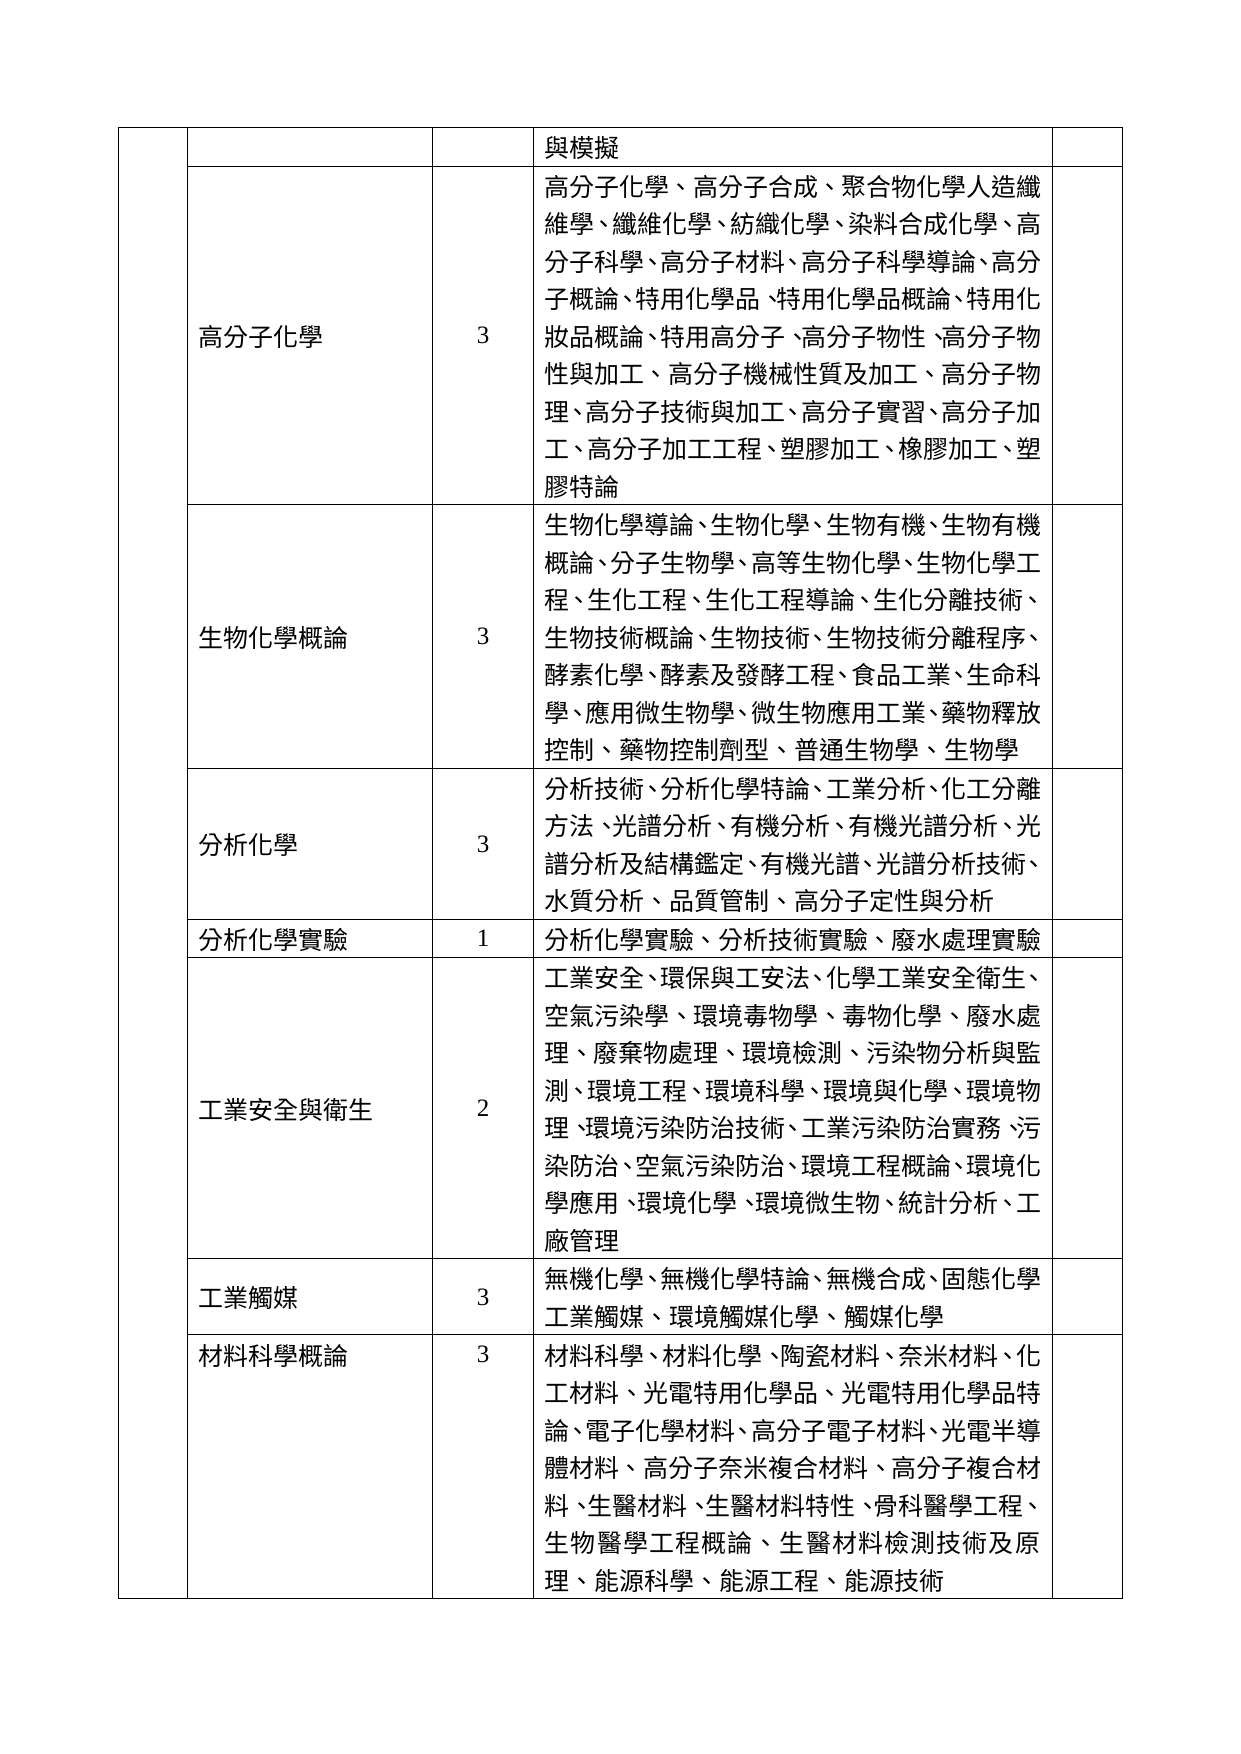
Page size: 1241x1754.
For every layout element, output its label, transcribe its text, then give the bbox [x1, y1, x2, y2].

table_cell 無機化學、無機化學特論、無機合成、固態化學工業觸媒、環境觸媒化學、觸媒化學 [534, 1259, 1052, 1334]
table_cell 分析化學實驗、分析技術實驗、廢水處理實驗 [534, 920, 1052, 957]
table_cell 生物化學導論、生物化學、生物有機、生物有機概論、分子生物學、高等生物化學、生物化學工程、生化工程、生化工程導論、生化分離技術、生物技術概論、生物技術、生物技術分離程序、酵素化學、酵素及發酵工程、食品工業、生命科學、應用微生物學、微生物應用工業、藥物釋放控制、藥物控制劑型、普通生物學、生物學 [534, 505, 1052, 768]
table_cell 分析化學實驗 [188, 920, 432, 957]
table_cell [1053, 1335, 1122, 1598]
table_cell 工業觸媒 [188, 1259, 432, 1334]
table_cell 3 [433, 505, 533, 768]
table_cell [188, 128, 432, 166]
table_cell 生物化學概論 [188, 505, 432, 768]
table_cell [1053, 769, 1122, 919]
table_cell [119, 128, 187, 1598]
table_cell 高分子化學 [188, 167, 432, 504]
table_cell 分析技術、分析化學特論、工業分析、化工分離方法、光譜分析、有機分析、有機光譜分析、光譜分析及結構鑑定、有機光譜、光譜分析技術、水質分析、品質管制、高分子定性與分析 [534, 769, 1052, 919]
table_cell 高分子化學、高分子合成、聚合物化學人造纖維學、纖維化學、紡織化學、染料合成化學、高分子科學、高分子材料、高分子科學導論、高分子概論、特用化學品、特用化學品概論、特用化妝品概論、特用高分子、高分子物性、高分子物性與加工、高分子機械性質及加工、高分子物理、高分子技術與加工、高分子實習、高分子加工、高分子加工工程、塑膠加工、橡膠加工、塑膠特論 [534, 167, 1052, 504]
table_cell [1053, 920, 1122, 957]
table_cell [1053, 958, 1122, 1258]
table_cell [433, 128, 533, 166]
table_cell [1053, 1259, 1122, 1334]
table_cell 材料科學概論 [188, 1335, 432, 1598]
table_cell 工業安全、環保與工安法、化學工業安全衛生、空氣污染學、環境毒物學、毒物化學、廢水處理、廢棄物處理、環境檢測、污染物分析與監測、環境工程、環境科學、環境與化學、環境物理、環境污染防治技術、工業污染防治實務、污染防治、空氣污染防治、環境工程概論、環境化學應用、環境化學、環境微生物、統計分析、工廠管理 [534, 958, 1052, 1258]
table_cell [1053, 505, 1122, 768]
table_cell 3 [433, 167, 533, 504]
table_cell 工業安全與衛生 [188, 958, 432, 1258]
table_cell 與模擬 [534, 128, 1052, 166]
table_cell 3 [433, 769, 533, 919]
table_cell [1053, 128, 1122, 166]
table_cell 材料科學、材料化學、陶瓷材料、奈米材料、化工材料、光電特用化學品、光電特用化學品特論、電子化學材料、高分子電子材料、光電半導體材料、高分子奈米複合材料、高分子複合材料、生醫材料、生醫材料特性、骨科醫學工程、生物醫學工程概論、生醫材料檢測技術及原理、能源科學、能源工程、能源技術 [534, 1335, 1052, 1598]
table_cell 2 [433, 958, 533, 1258]
table_cell 3 [433, 1335, 533, 1598]
table_cell 分析化學 [188, 769, 432, 919]
table_cell 1 [433, 920, 533, 957]
table_cell [1053, 167, 1122, 504]
table_cell 3 [433, 1259, 533, 1334]
